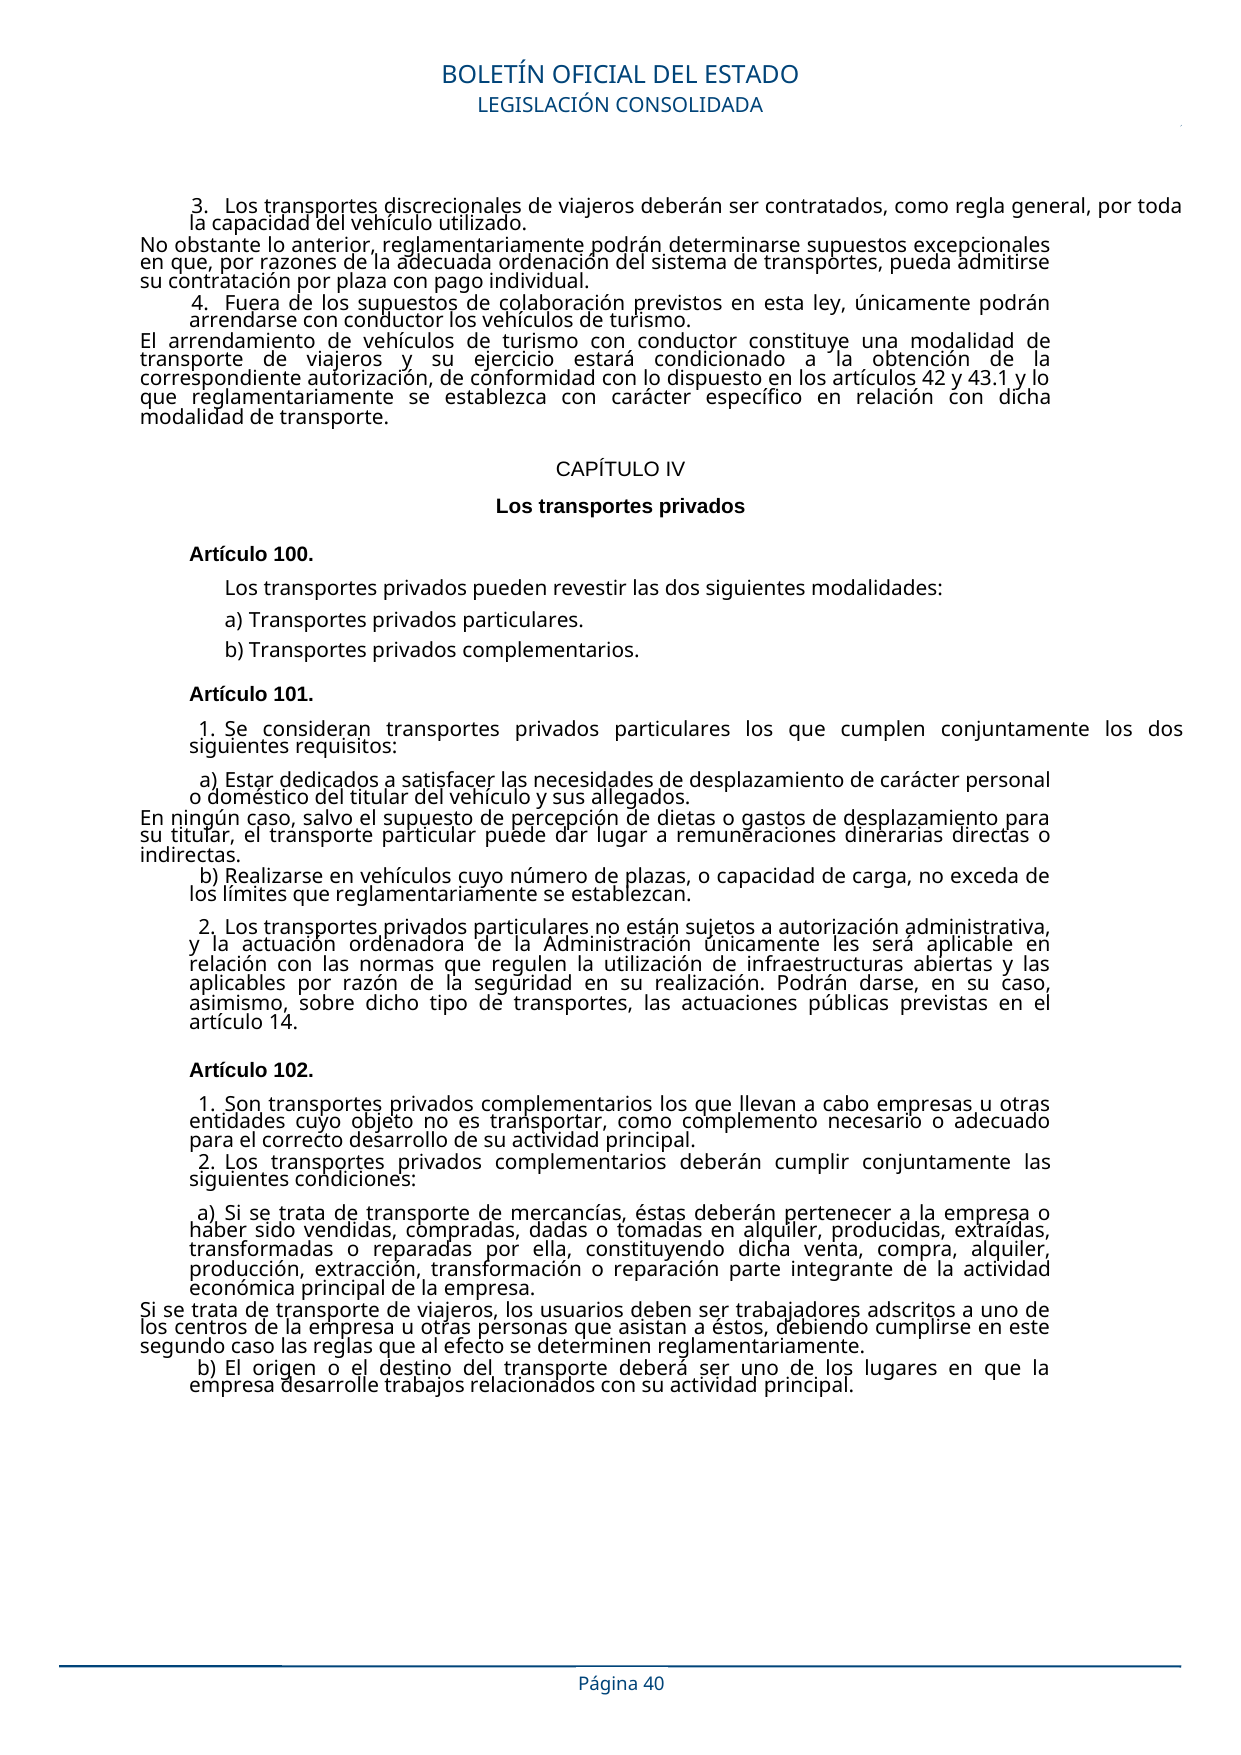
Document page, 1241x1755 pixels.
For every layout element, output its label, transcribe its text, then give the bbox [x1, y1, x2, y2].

text Si se trata de transporte de viajeros, los usuarios deben ser trabajadores adscritos a uno de los centros de la empresa u otras personas que asistan a éstos, debiendo cumplirse en este segundo caso las reglas que al efecto se determinen reglamentariamente. [139, 1302, 1052, 1360]
text En ningún caso, salvo el supuesto de percepción de dietas o gastos de desplazamiento para su titular, el transporte particular puede dar lugar a remuneraciones dinerarias directas o indirectas. [139, 810, 1052, 868]
subtitle Artículo 102. [189, 1057, 1184, 1081]
list Los transportes privados complementarios deberán cumplir conjuntamente las siguientes condiciones: [162, 1154, 1052, 1192]
list Realizarse en vehículos cuyo número de plazas, o capacidad de carga, no exceda de los límites que reglamentariamente se establezcan. [164, 868, 1052, 907]
text Artículo 100. [189, 542, 1184, 566]
list Transportes privados particulares. [224, 602, 1184, 633]
list Son transportes privados complementarios los que llevan a cabo empresas u otras entidades cuyo objeto no es transportar, como complemento necesario o adecuado para el correcto desarrollo de su actividad principal. [162, 1096, 1052, 1154]
text El arrendamiento de vehículos de turismo con conductor constituye una modalidad de transporte de viajeros y su ejercicio estará condicionado a la obtención de la correspondiente autorización, de conformidad con lo dispuesto en los artículos 42 y 43.1 y lo que reglamentariamente se establezca con carácter específico en relación con dicha modalidad de transporte. [139, 333, 1052, 430]
list Los transportes discrecionales de viajeros deberán ser contratados, como regla general, por toda la capacidad del vehículo utilizado. [156, 198, 1184, 237]
list El origen o el destino del transporte deberá ser uno de los lugares en que la empresa desarrolle trabajos relacionados con su actividad principal. [161, 1360, 1052, 1398]
subtitle Los transportes privados [386, 493, 855, 517]
list Estar dedicados a satisfacer las necesidades de desplazamiento de carácter personal o doméstico del titular del vehículo y sus allegados. [164, 772, 1052, 810]
list Transportes privados complementarios. [224, 633, 1184, 664]
text No obstante lo anterior, reglamentariamente podrán determinarse supuestos excepcionales en que, por razones de la adecuada ordenación del sistema de transportes, pueda admitirse su contratación por plaza con pago individual. [139, 237, 1052, 295]
list Se consideran transportes privados particulares los que cumplen conjuntamente los dos siguientes requisitos: [163, 721, 1184, 759]
text CAPÍTULO IV [386, 457, 855, 481]
list Si se trata de transporte de mercancías, éstas deberán pertenecer a la empresa o haber sido vendidas, compradas, dadas o tomadas en alquiler, producidas, extraídas, transformadas o reparadas por ella, constituyendo dicha venta, compra, alquiler, producción, extracción, transformación o reparación parte integrante de la actividad económica principal de la empresa. [161, 1205, 1052, 1302]
list Los transportes privados particulares no están sujetos a autorización administrativa, y la actuación ordenadora de la Administración únicamente les será aplicable en relación con las normas que regulen la utilización de infraestructuras abiertas y las aplicables por razón de la seguridad en su realización. Podrán darse, en su caso, asimismo, sobre dicho tipo de transportes, las actuaciones públicas previstas en el artículo 14. [163, 919, 1052, 1036]
list Fuera de los supuestos de colaboración previstos en esta ley, únicamente podrán arrendarse con conductor los vehículos de turismo. [156, 295, 1052, 333]
text Los transportes privados pueden revestir las dos siguientes modalidades: [224, 573, 1184, 601]
subtitle Artículo 101. [189, 682, 1184, 706]
